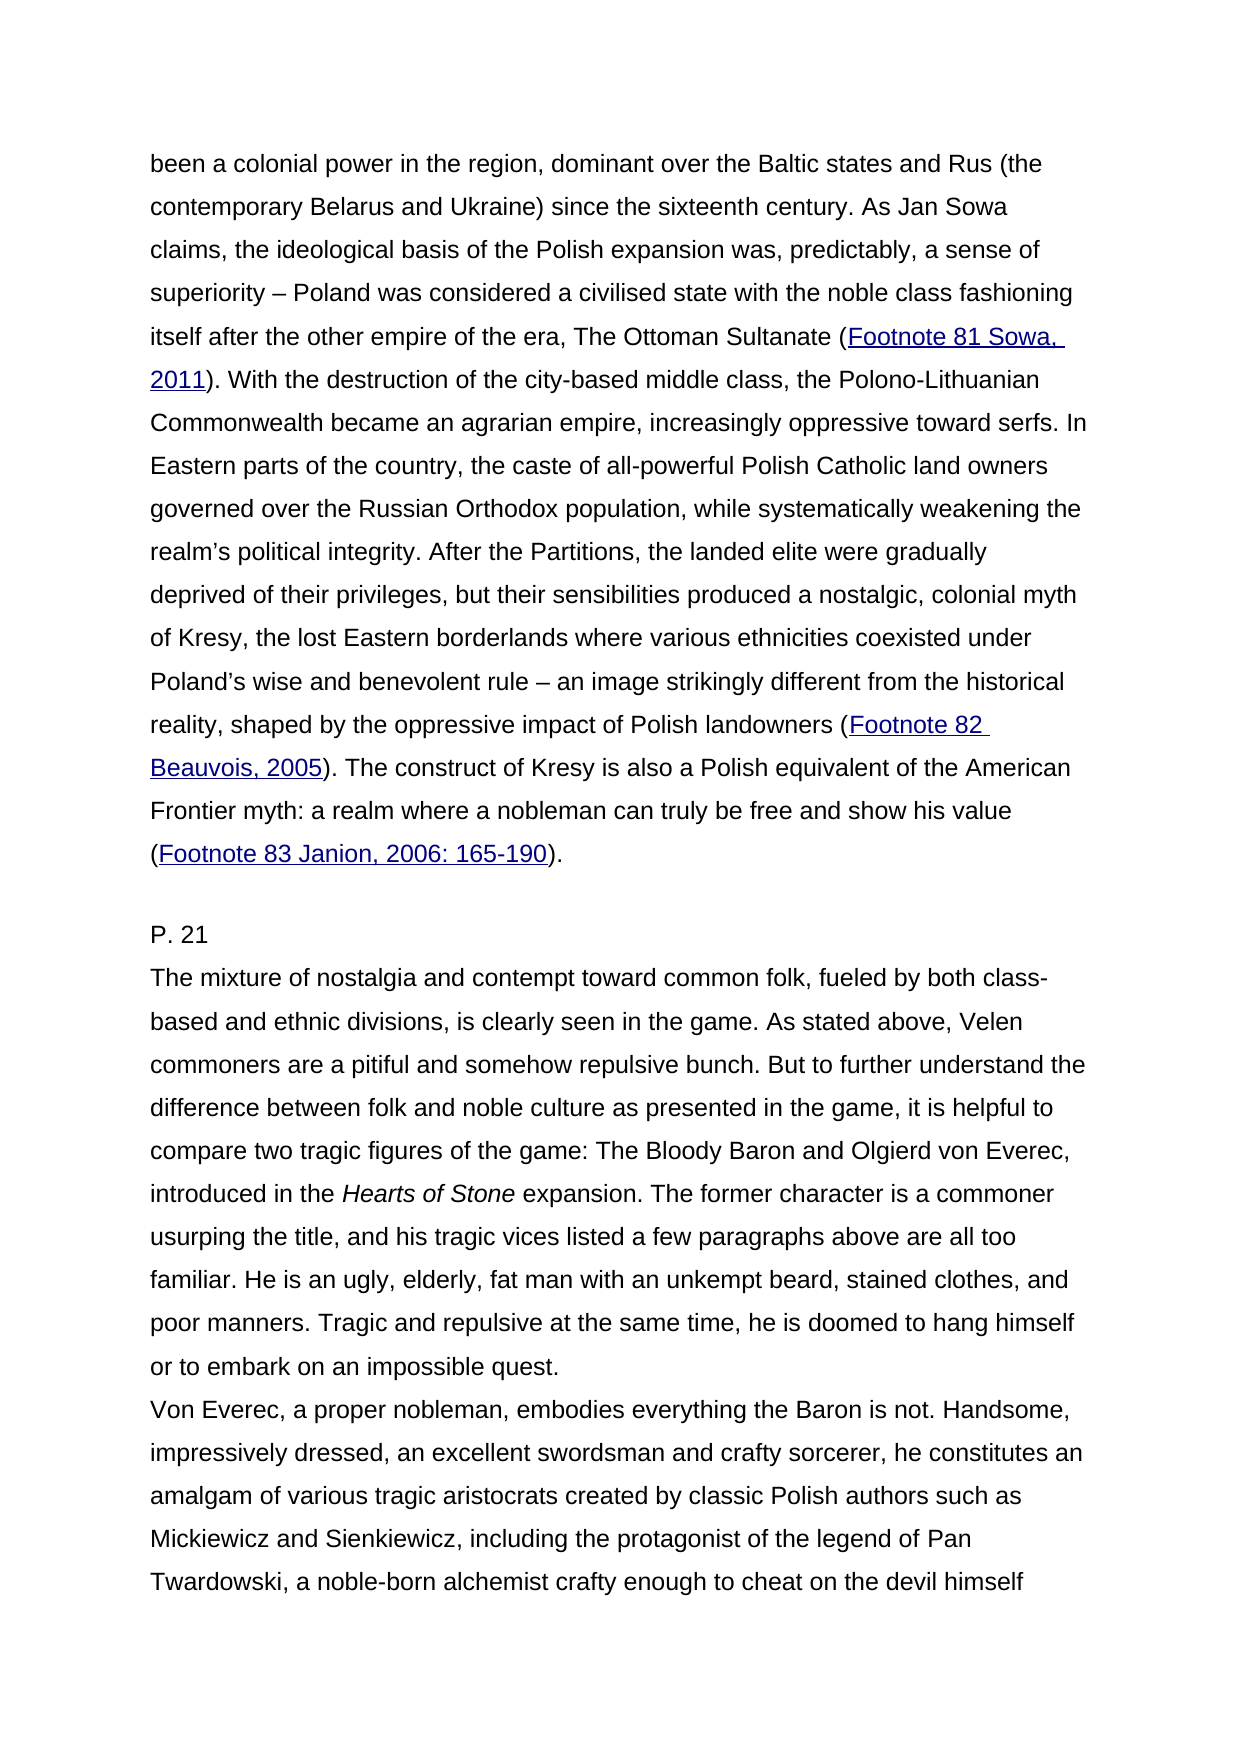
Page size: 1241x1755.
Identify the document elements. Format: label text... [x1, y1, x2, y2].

text The mixture of nostalgia and contempt toward common folk, fueled by both class-based and ethnic divisions, is clearly seen in the game. As stated above, Velen commoners are a pitiful and somehow repulsive bunch. But to further understand the difference between folk and noble culture as presented in the game, it is helpful to compare two tragic figures of the game: The Bloody Baron and Olgierd von Everec, introduced in the Hearts of Stone expansion. The former character is a commoner usurping the title, and his tragic vices listed a few paragraphs above are all too familiar. He is an ugly, elderly, fat man with an unkempt beard, stained clothes, and poor manners. Tragic and repulsive at the same time, he is doomed to hang himself or to embark on an impossible quest. [150, 963, 1091, 1380]
text been a colonial power in the region, dominant over the Baltic states and Rus (the contemporary Belarus and Ukraine) since the sixteenth century. As Jan Sowa claims, the ideological basis of the Polish expansion was, predictably, a sense of superiority – Poland was considered a civilised state with the noble class fashioning itself after the other empire of the era, The Ottoman Sultanate (Footnote 81 Sowa, 2011). With the destruction of the city-based middle class, the Polono-Lithuanian Commonwealth became an agrarian empire, increasingly oppressive toward serfs. In Eastern parts of the country, the caste of all-powerful Polish Catholic land owners governed over the Russian Orthodox population, while systematically weakening the realm’s political integrity. After the Partitions, the landed elite were gradually deprived of their privileges, but their sensibilities produced a nostalgic, colonial myth of Kresy, the lost Eastern borderlands where various ethnicities coexisted under Poland’s wise and benevolent rule – an image strikingly different from the historical reality, shaped by the oppressive impact of Polish landowners (Footnote 82 Beauvois, 2005). The construct of Kresy is also a Polish equivalent of the American Frontier myth: a realm where a nobleman can truly be free and show his value (Footnote 83 Janion, 2006: 165-190). [150, 149, 1091, 868]
text P. 21 [150, 920, 1091, 949]
text Von Everec, a proper nobleman, embodies everything the Baron is not. Handsome, impressively dressed, an excellent swordsman and crafty sorcerer, he constitutes an amalgam of various tragic aristocrats created by classic Polish authors such as Mickiewicz and Sienkiewicz, including the protagonist of the legend of Pan Twardowski, a noble-born alchemist crafty enough to cheat on the devil himself [150, 1395, 1091, 1596]
